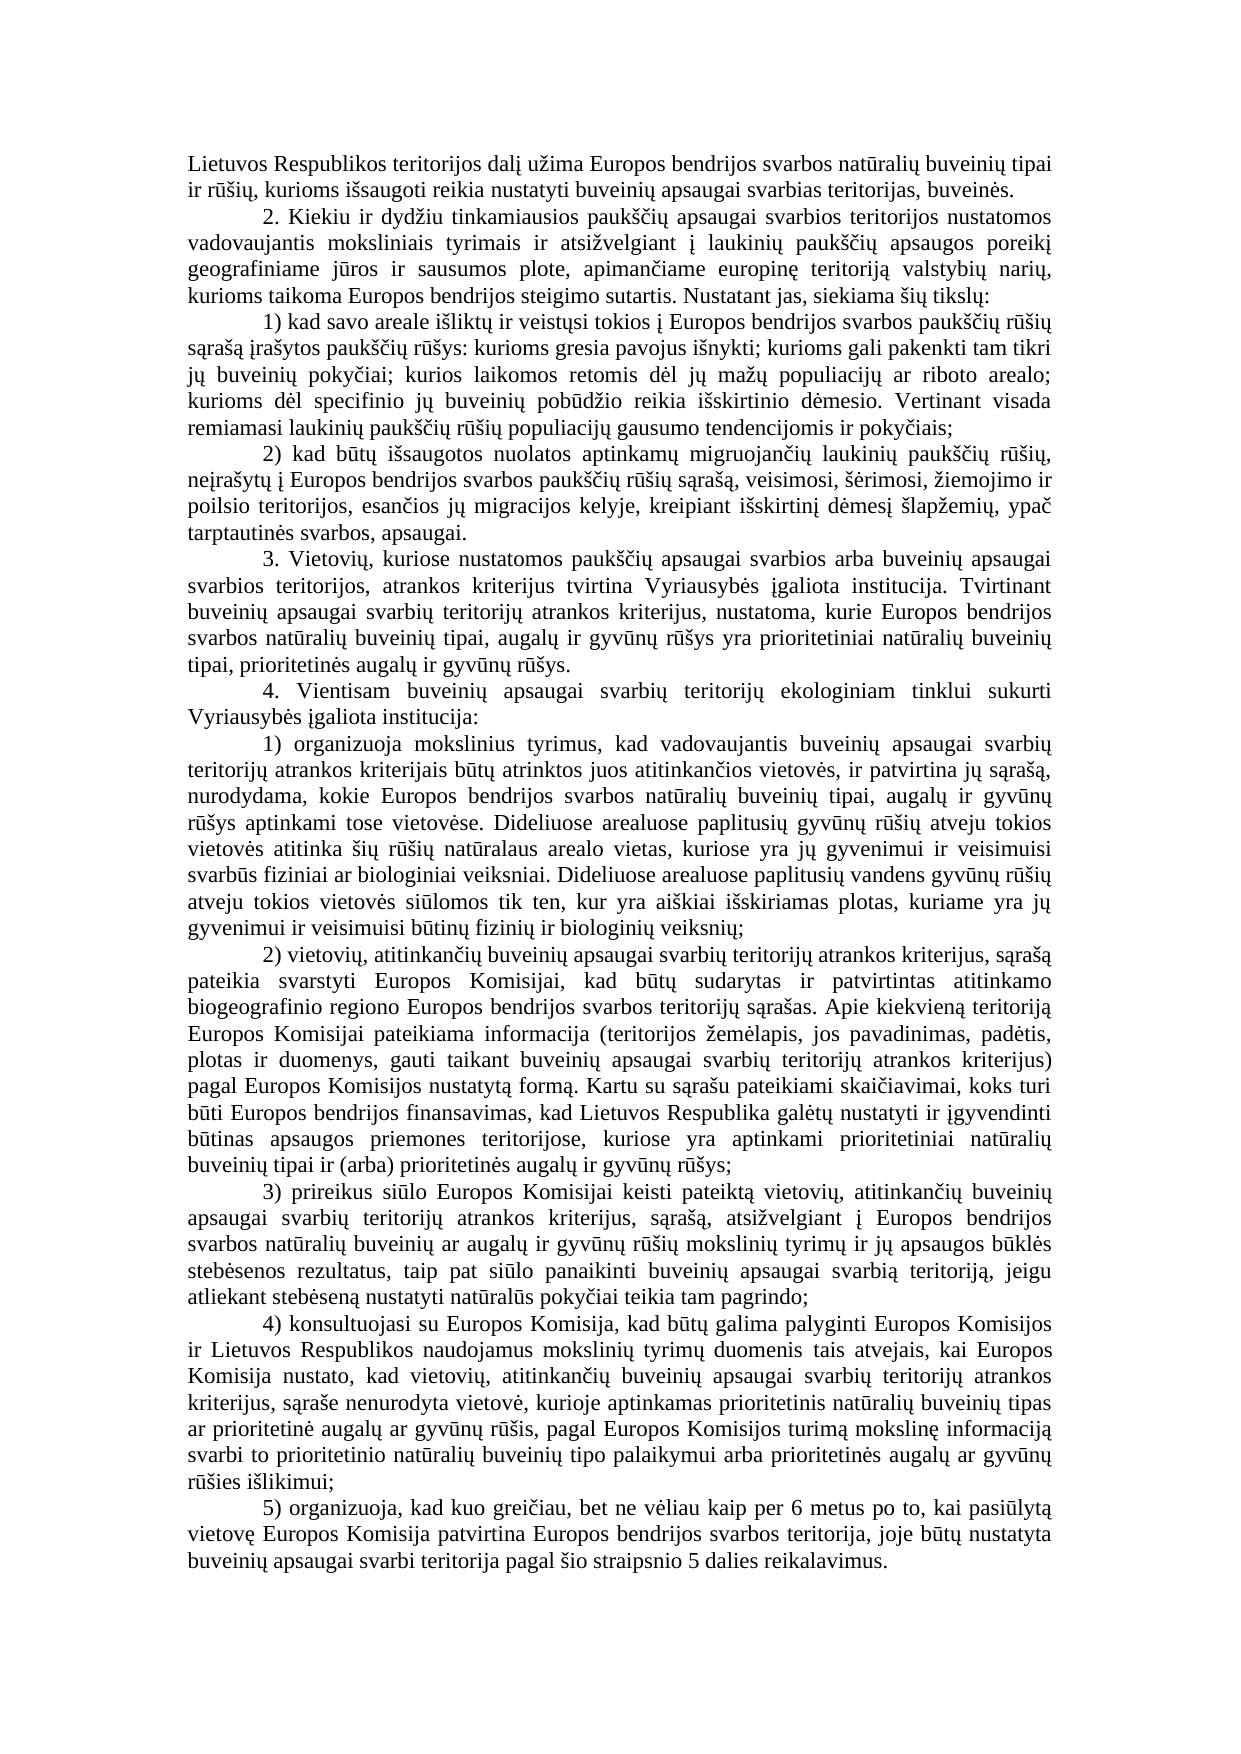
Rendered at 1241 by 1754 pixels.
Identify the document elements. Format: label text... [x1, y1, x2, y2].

text 3) prireikus siūlo Europos Komisijai keisti pateiktą vietovių, atitinkančių buveinių apsaugai svarbių teritorijų atrankos kriterijus, sąrašą, atsižvelgiant į Europos bendrijos svarbos natūralių buveinių ar augalų ir gyvūnų rūšių mokslinių tyrimų ir jų apsaugos būklės stebėsenos rezultatus, taip pat siūlo panaikinti buveinių apsaugai svarbią teritoriją, jeigu atliekant stebėseną nustatyti natūralūs pokyčiai teikia tam pagrindo; [187, 1178, 1053, 1309]
text 2) vietovių, atitinkančių buveinių apsaugai svarbių teritorijų atrankos kriterijus, sąrašą pateikia svarstyti Europos Komisijai, kad būtų sudarytas ir patvirtintas atitinkamo biogeografinio regiono Europos bendrijos svarbos teritorijų sąrašas. Apie kiekvieną teritoriją Europos Komisijai pateikiama informacija (teritorijos žemėlapis, jos pavadinimas, padėtis, plotas ir duomenys, gauti taikant buveinių apsaugai svarbių teritorijų atrankos kriterijus) pagal Europos Komisijos nustatytą formą. Kartu su sąrašu pateikiami skaičiavimai, koks turi būti Europos bendrijos finansavimas, kad Lietuvos Respublika galėtų nustatyti ir įgyvendinti būtinas apsaugos priemones teritorijose, kuriose yra aptinkami prioritetiniai natūralių buveinių tipai ir (arba) prioritetinės augalų ir gyvūnų rūšys; [187, 941, 1053, 1178]
text 5) organizuoja, kad kuo greičiau, bet ne vėliau kaip per 6 metus po to, kai pasiūlytą vietovę Europos Komisija patvirtina Europos bendrijos svarbos teritorija, joje būtų nustatyta buveinių apsaugai svarbi teritorija pagal šio straipsnio 5 dalies reikalavimus. [187, 1494, 1053, 1573]
text 2) kad būtų išsaugotos nuolatos aptinkamų migruojančių laukinių paukščių rūšių, neįrašytų į Europos bendrijos svarbos paukščių rūšių sąrašą, veisimosi, šėrimosi, žiemojimo ir poilsio teritorijos, esančios jų migracijos kelyje, kreipiant išskirtinį dėmesį šlapžemių, ypač tarptautinės svarbos, apsaugai. [187, 440, 1053, 545]
text 4) konsultuojasi su Europos Komisija, kad būtų galima palyginti Europos Komisijos ir Lietuvos Respublikos naudojamus mokslinių tyrimų duomenis tais atvejais, kai Europos Komisija nustato, kad vietovių, atitinkančių buveinių apsaugai svarbių teritorijų atrankos kriterijus, sąraše nenurodyta vietovė, kurioje aptinkamas prioritetinis natūralių buveinių tipas ar prioritetinė augalų ar gyvūnų rūšis, pagal Europos Komisijos turimą mokslinę informaciją svarbi to prioritetinio natūralių buveinių tipo palaikymui arba prioritetinės augalų ar gyvūnų rūšies išlikimui; [187, 1309, 1053, 1494]
text 4. Vientisam buveinių apsaugai svarbių teritorijų ekologiniam tinklui sukurti Vyriausybės įgaliota institucija: [187, 677, 1053, 730]
text Lietuvos Respublikos teritorijos dalį užima Europos bendrijos svarbos natūralių buveinių tipai ir rūšių, kurioms išsaugoti reikia nustatyti buveinių apsaugai svarbias teritorijas, buveinės. [187, 150, 1053, 203]
text 1) kad savo areale išliktų ir veistųsi tokios į Europos bendrijos svarbos paukščių rūšių sąrašą įrašytos paukščių rūšys: kurioms gresia pavojus išnykti; kurioms gali pakenkti tam tikri jų buveinių pokyčiai; kurios laikomos retomis dėl jų mažų populiacijų ar riboto arealo; kurioms dėl specifinio jų buveinių pobūdžio reikia išskirtinio dėmesio. Vertinant visada remiamasi laukinių paukščių rūšių populiacijų gausumo tendencijomis ir pokyčiais; [187, 308, 1053, 440]
text 1) organizuoja mokslinius tyrimus, kad vadovaujantis buveinių apsaugai svarbių teritorijų atrankos kriterijais būtų atrinktos juos atitinkančios vietovės, ir patvirtina jų sąrašą, nurodydama, kokie Europos bendrijos svarbos natūralių buveinių tipai, augalų ir gyvūnų rūšys aptinkami tose vietovėse. Dideliuose arealuose paplitusių gyvūnų rūšių atveju tokios vietovės atitinka šių rūšių natūralaus arealo vietas, kuriose yra jų gyvenimui ir veisimuisi svarbūs fiziniai ar biologiniai veiksniai. Dideliuose arealuose paplitusių vandens gyvūnų rūšių atveju tokios vietovės siūlomos tik ten, kur yra aiškiai išskiriamas plotas, kuriame yra jų gyvenimui ir veisimuisi būtinų fizinių ir biologinių veiksnių; [187, 730, 1053, 941]
text 3. Vietovių, kuriose nustatomos paukščių apsaugai svarbios arba buveinių apsaugai svarbios teritorijos, atrankos kriterijus tvirtina Vyriausybės įgaliota institucija. Tvirtinant buveinių apsaugai svarbių teritorijų atrankos kriterijus, nustatoma, kurie Europos bendrijos svarbos natūralių buveinių tipai, augalų ir gyvūnų rūšys yra prioritetiniai natūralių buveinių tipai, prioritetinės augalų ir gyvūnų rūšys. [187, 545, 1053, 677]
text 2. Kiekiu ir dydžiu tinkamiausios paukščių apsaugai svarbios teritorijos nustatomos vadovaujantis moksliniais tyrimais ir atsižvelgiant į laukinių paukščių apsaugos poreikį geografiniame jūros ir sausumos plote, apimančiame europinę teritoriją valstybių narių, kurioms taikoma Europos bendrijos steigimo sutartis. Nustatant jas, siekiama šių tikslų: [187, 203, 1053, 308]
